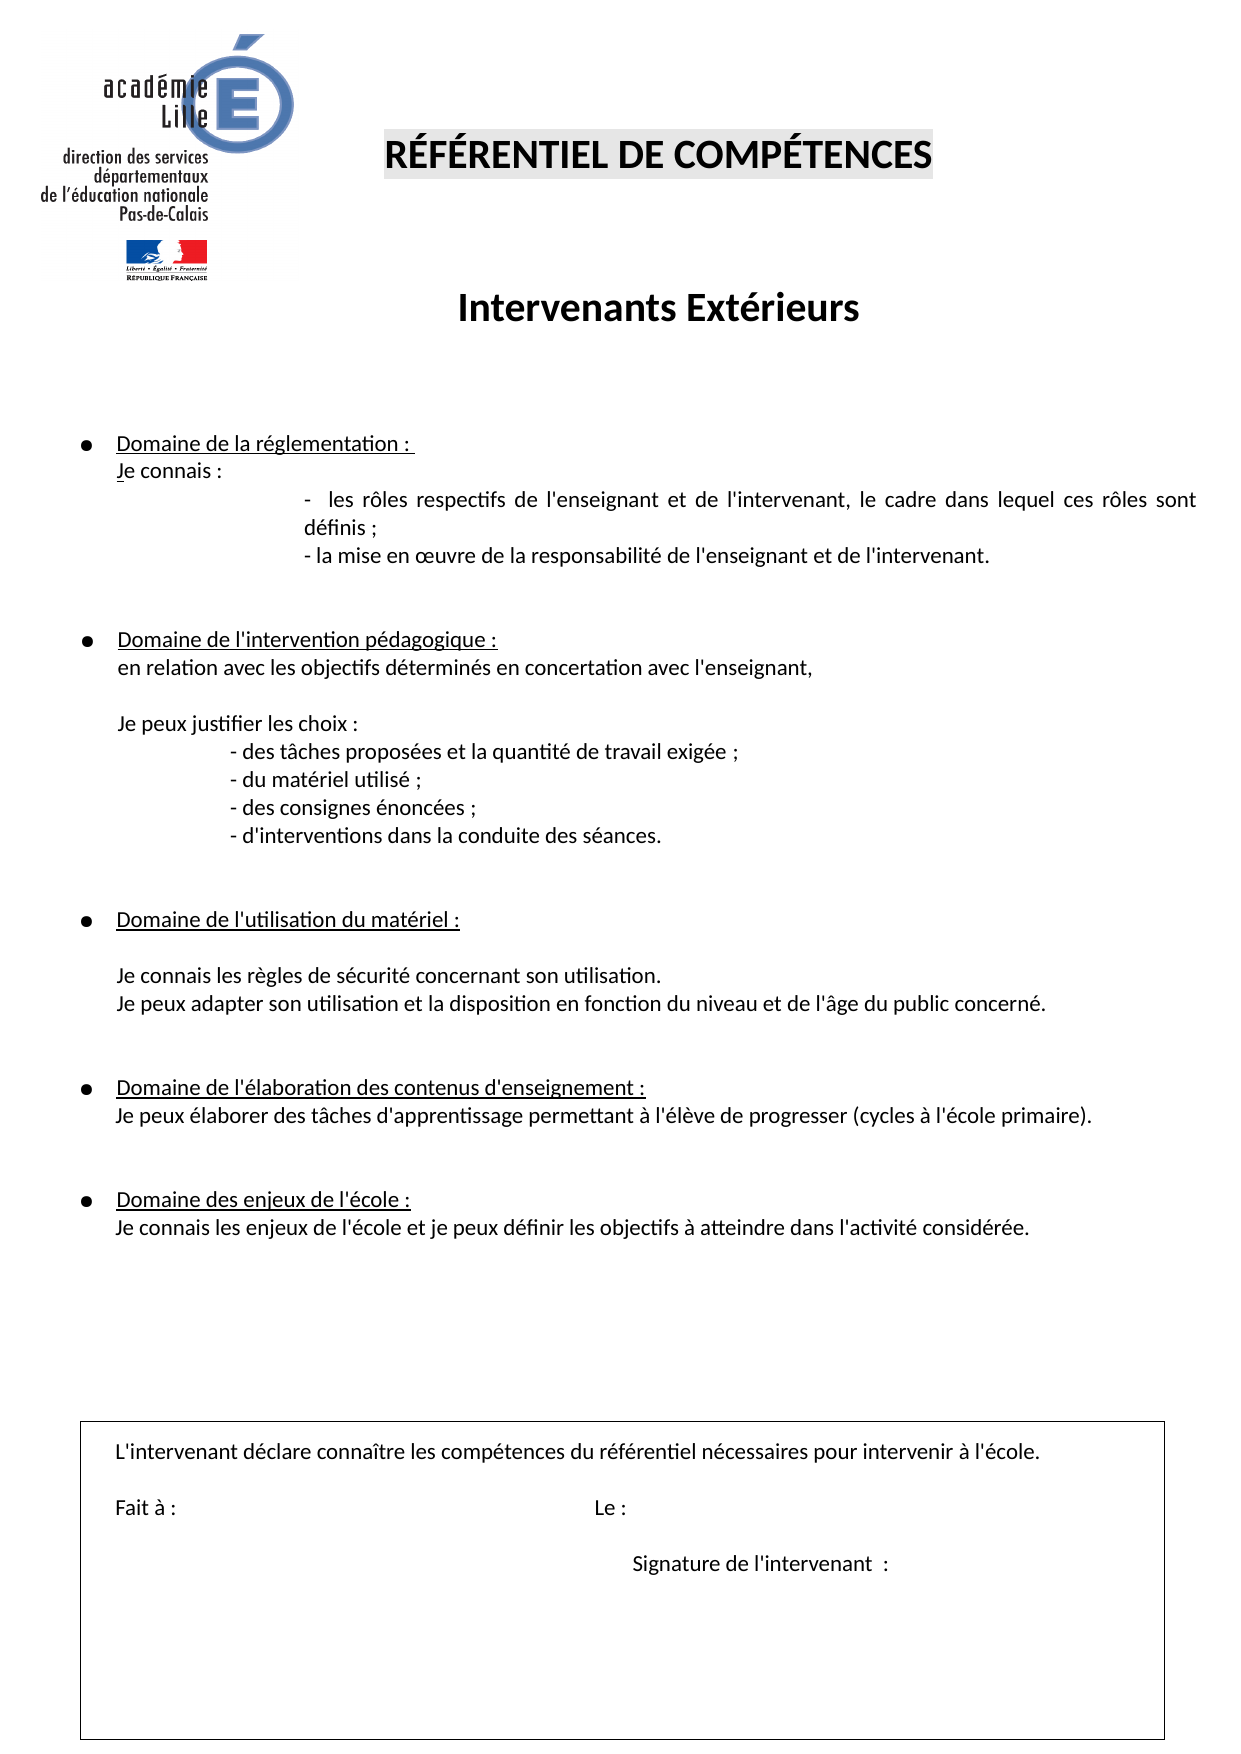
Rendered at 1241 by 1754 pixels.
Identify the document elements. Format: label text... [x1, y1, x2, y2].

list - des tâches proposées et la quantité de travail exigée ; [192, 737, 1199, 765]
list Intervenants Extérieurs [41, 281, 1199, 332]
list Je peux justifier les choix : [80, 709, 1199, 737]
list - des consignes énoncées ; [192, 793, 1199, 821]
list - du matériel utilisé ; [192, 765, 1199, 793]
text Fait à : Le : [41, 1493, 80, 1521]
list Je connais : [79, 457, 1199, 485]
list Domaine de l'intervention pédagogique : [80, 625, 1199, 653]
list en relation avec les objectifs déterminés en concertation avec l'enseignant, [80, 653, 1199, 681]
list Je peux adapter son utilisation et la disposition en fonction du niveau et de l'âge du public concerné. [79, 989, 1199, 1017]
list Domaine de l'élaboration des contenus d'enseignement : [79, 1073, 1199, 1101]
text Je connais les enjeux de l'école et je peux définir les objectifs à atteindre dans l'activité considérée. [41, 1213, 1199, 1241]
text Signature de l'intervenant : [1165, 1549, 1199, 1577]
list - la mise en œuvre de la responsabilité de l'enseignant et de l'intervenant. [266, 541, 1199, 569]
picture [41, 29, 299, 281]
list Je connais les règles de sécurité concernant son utilisation. [79, 961, 1199, 989]
list Domaine des enjeux de l'école : [79, 1185, 1199, 1213]
list RÉFÉRENTIEL DE COMPÉTENCES [299, 128, 1199, 179]
list Domaine de l'utilisation du matériel : [79, 905, 1199, 933]
text Je peux élaborer des tâches d'apprentissage permettant à l'élève de progresser (cycles à l'école primaire). [41, 1101, 1199, 1129]
list Domaine de la réglementation : [79, 429, 1199, 457]
list - d'interventions dans la conduite des séances. [192, 821, 1199, 849]
text Fait à : Le : [1165, 1493, 1199, 1521]
text Signature de l'intervenant : [41, 1549, 80, 1577]
list - les rôles respectifs de l'enseignant et de l'intervenant, le cadre dans lequel ces rôles sont définis ; [266, 485, 1199, 541]
